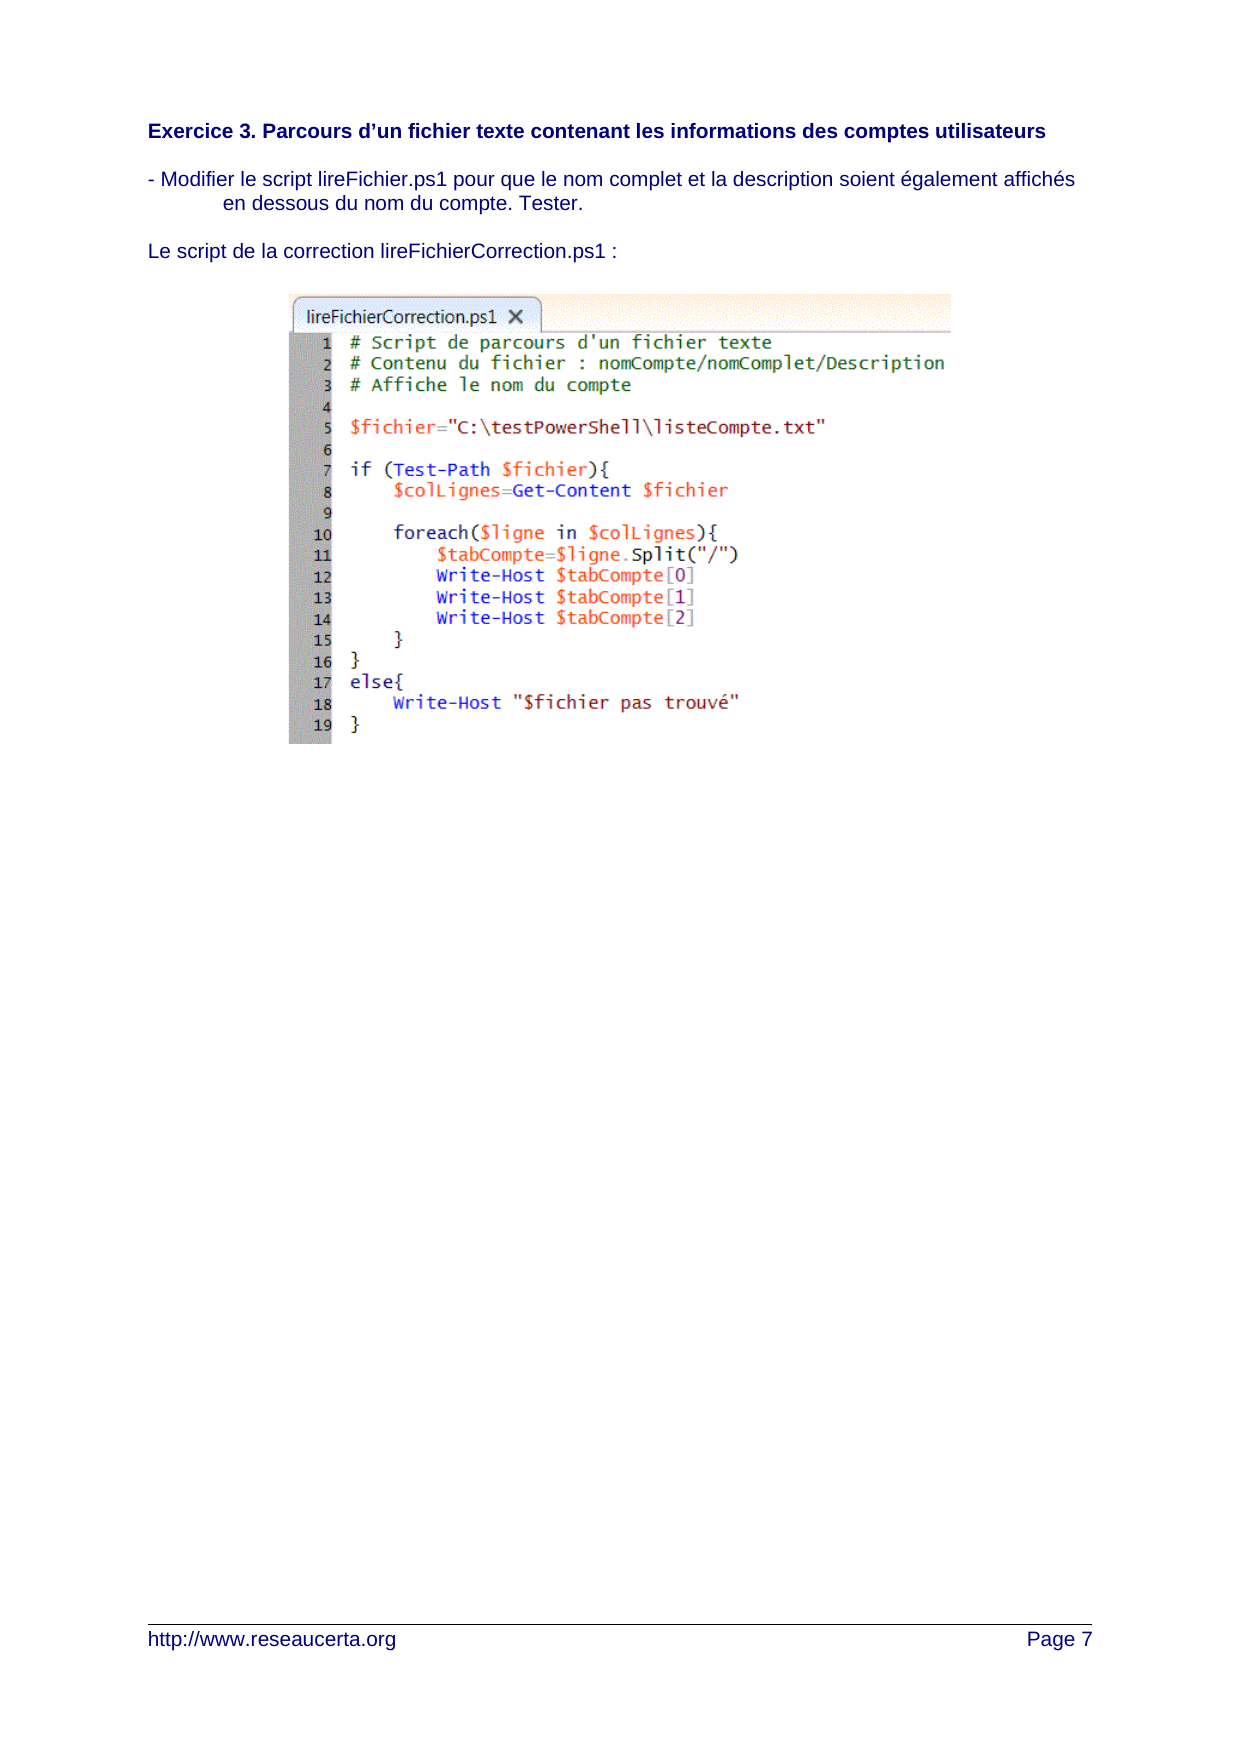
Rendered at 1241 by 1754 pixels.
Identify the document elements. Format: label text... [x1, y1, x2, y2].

subtitle Exercice 3. Parcours d’un fichier texte contenant les informations des comptes utilisateurs [148, 119, 1092, 143]
subtitle Le script de la correction lireFichierCorrection.ps1 : [148, 238, 1092, 262]
picture [288, 294, 952, 744]
subtitle - Modifier le script lireFichier.ps1 pour que le nom complet et la description soient également affichés en dessous du nom du compte. Tester. [148, 167, 1092, 214]
